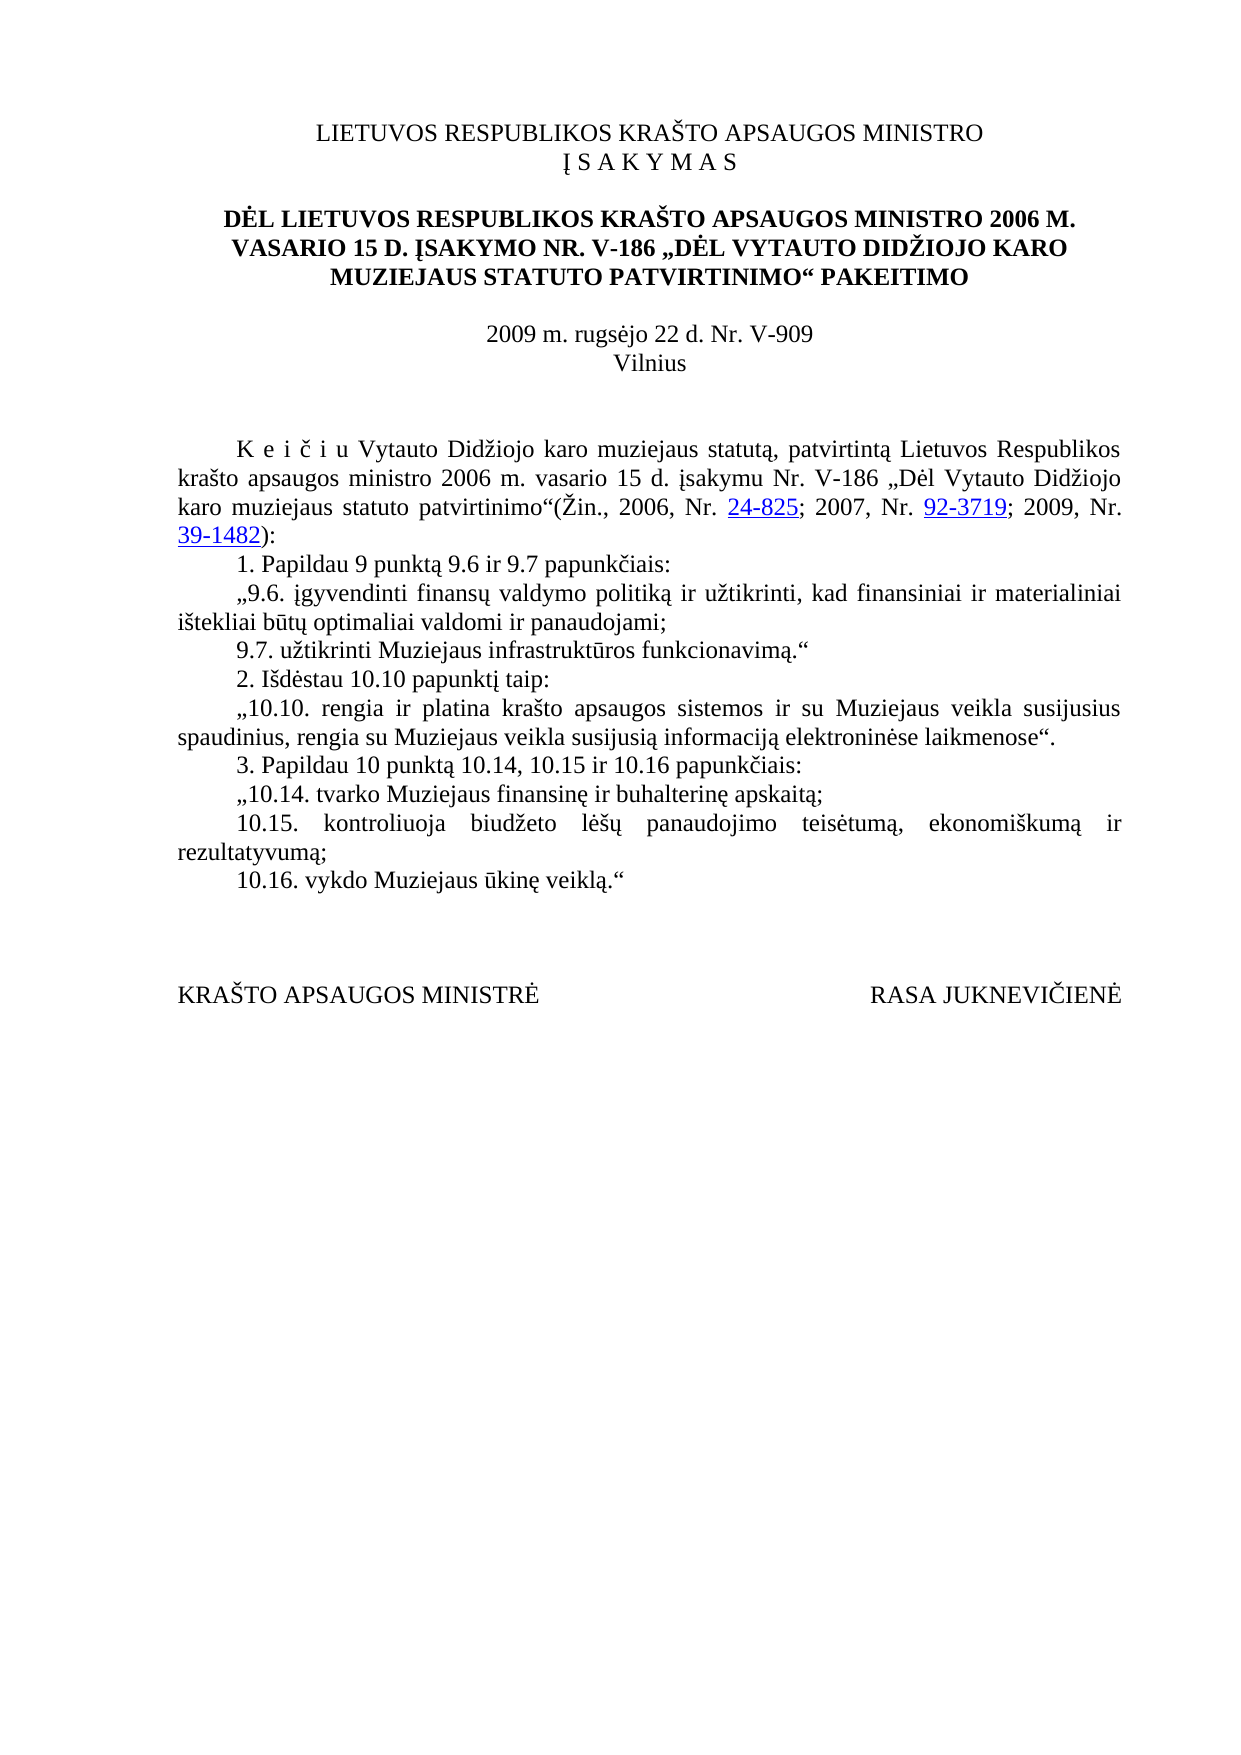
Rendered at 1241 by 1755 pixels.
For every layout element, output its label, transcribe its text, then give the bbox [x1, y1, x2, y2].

text 1. Papildau 9 punktą 9.6 ir 9.7 papunkčiais: [177, 549, 1122, 578]
text 10.15. kontroliuoja biudžeto lėšų panaudojimo teisėtumą, ekonomiškumą ir rezultatyvumą; [177, 808, 1122, 866]
text DĖL LIETUVOS RESPUBLIKOS KRAŠTO APSAUGOS MINISTRO 2006 m. VASARIO 15 d. ĮSAKYMO Nr. V-186 „DĖL VYTAUTO DIDŽIOJO KARO MUZIEJAUS STATUTO PATVIRTINIMO“ PAKEITIMO [177, 204, 1122, 291]
text „9.6. įgyvendinti finansų valdymo politiką ir užtikrinti, kad finansiniai ir materialiniai ištekliai būtų optimaliai valdomi ir panaudojami; [177, 578, 1122, 636]
text „10.10. rengia ir platina krašto apsaugos sistemos ir su Muziejaus veikla susijusius spaudinius, rengia su Muziejaus veikla susijusią informaciją elektroninėse laikmenose“. [177, 693, 1122, 751]
text 10.16. vykdo Muziejaus ūkinę veiklą.“ [177, 866, 1122, 894]
text LIETUVOS RESPUBLIKOS KRAŠTO APSAUGOS MINISTRO [177, 118, 1122, 147]
text 2009 m. rugsėjo 22 d. Nr. V-909 [177, 319, 1122, 348]
text K e i č i u Vytauto Didžiojo karo muziejaus statutą, patvirtintą Lietuvos Respublikos krašto apsaugos ministro 2006 m. vasario 15 d. įsakymu Nr. V-186 „Dėl Vytauto Didžiojo karo muziejaus statuto patvirtinimo“(Žin., 2006, Nr. 24-825; 2007, Nr. 92-3719; 2009, Nr. 39-1482): [177, 434, 1122, 549]
text Vilnius [177, 348, 1122, 377]
text Krašto apsaugos ministrė Rasa Juknevičienė [177, 981, 1122, 1009]
text „10.14. tvarko Muziejaus finansinę ir buhalterinę apskaitą; [177, 779, 1122, 808]
text 9.7. užtikrinti Muziejaus infrastruktūros funkcionavimą.“ [177, 636, 1122, 664]
text 3. Papildau 10 punktą 10.14, 10.15 ir 10.16 papunkčiais: [177, 751, 1122, 779]
text Į S A K Y M A S [177, 147, 1122, 176]
text 2. Išdėstau 10.10 papunktį taip: [177, 664, 1122, 693]
